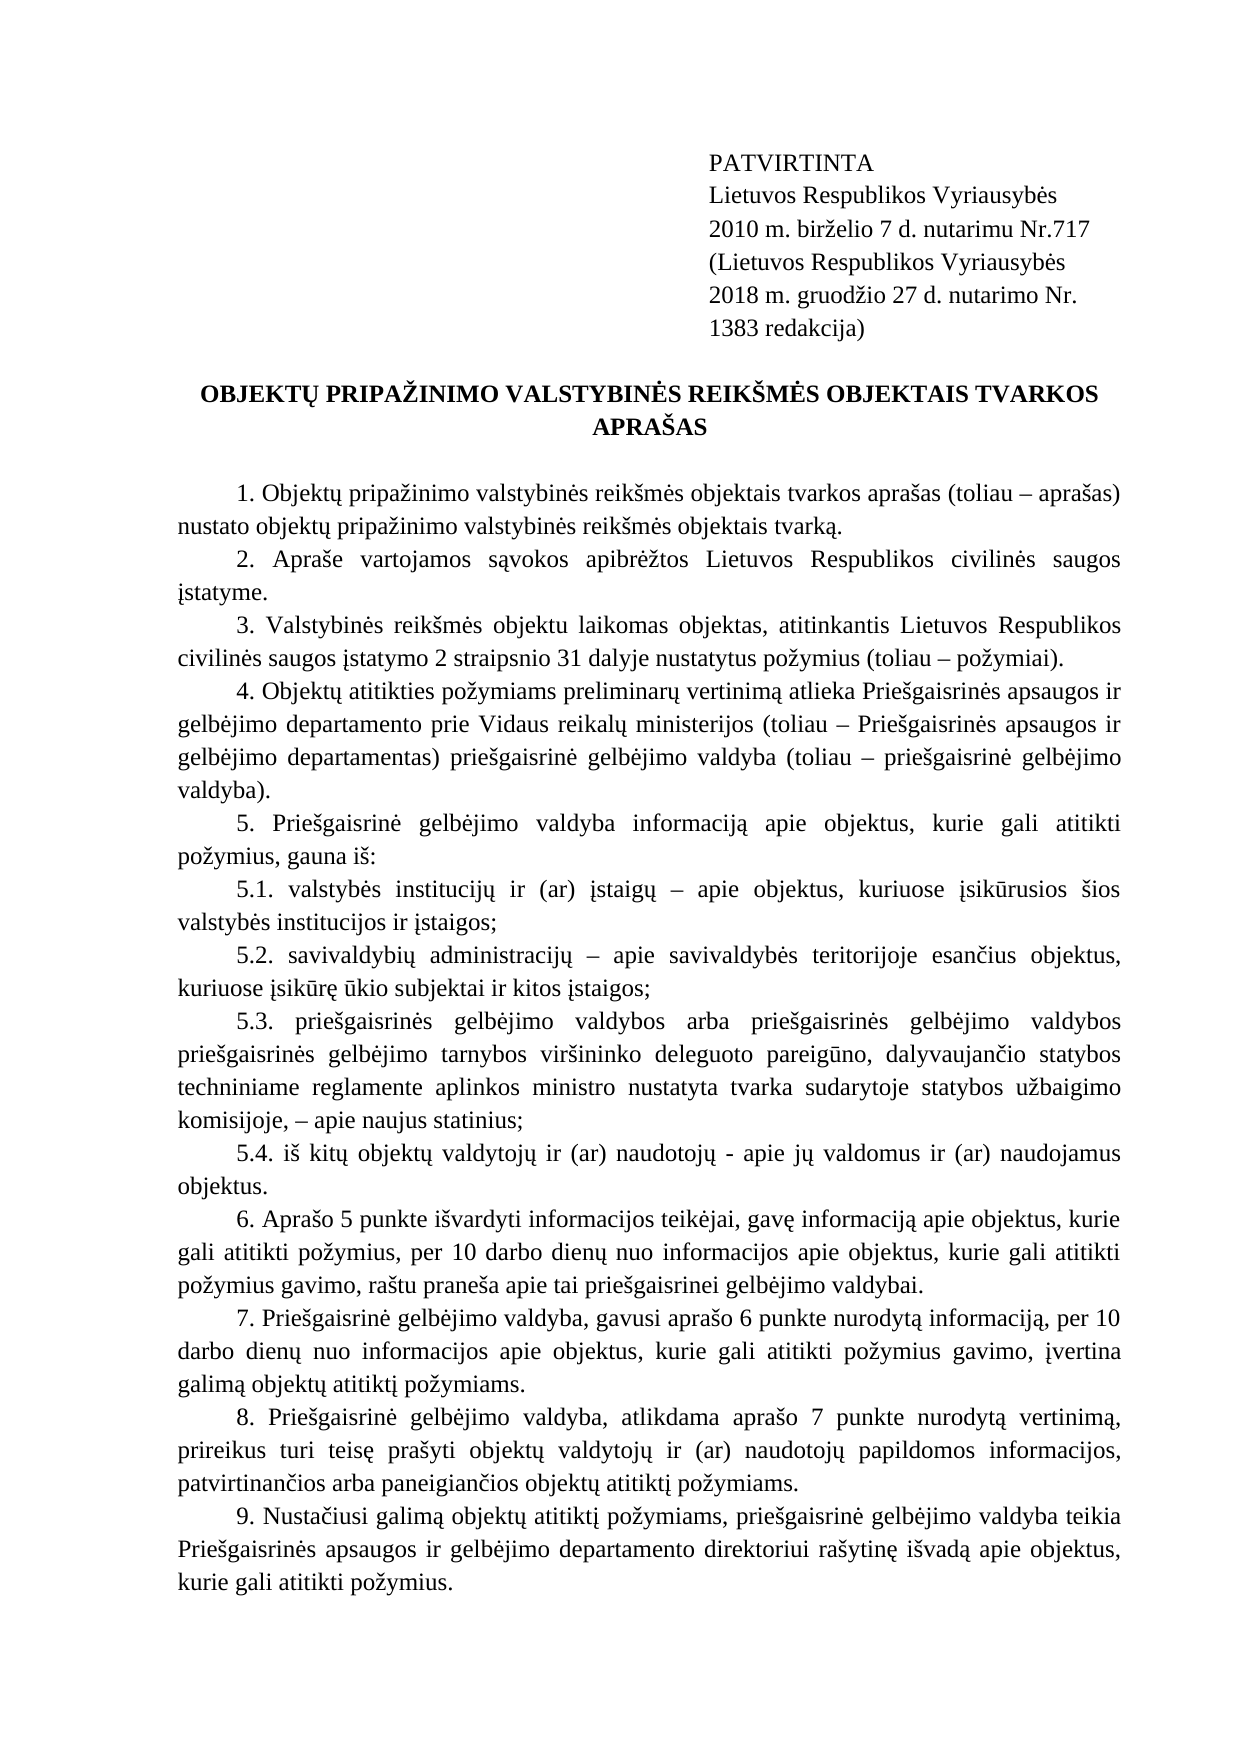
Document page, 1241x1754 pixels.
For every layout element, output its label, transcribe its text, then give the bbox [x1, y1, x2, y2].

text OBJEKTŲ PRIPAŽINIMO VALSTYBINĖS REIKŠMĖS OBJEKTAIS TVARKOS APRAŠAS [177, 379, 1122, 441]
text (Lietuvos Respublikos Vyriausybės [709, 247, 1122, 275]
text 5.1. valstybės institucijų ir (ar) įstaigų – apie objektus, kuriuose įsikūrusios šios valstybės institucijos ir įstaigos; [177, 874, 1122, 936]
text 9. Nustačiusi galimą objektų atitiktį požymiams, priešgaisrinė gelbėjimo valdyba teikia Priešgaisrinės apsaugos ir gelbėjimo departamento direktoriui rašytinę išvadą apie objektus, kurie gali atitikti požymius. [177, 1501, 1122, 1596]
text 8. Priešgaisrinė gelbėjimo valdyba, atlikdama aprašo 7 punkte nurodytą vertinimą, prireikus turi teisę prašyti objektų valdytojų ir (ar) naudotojų papildomos informacijos, patvirtinančios arba paneigiančios objektų atitiktį požymiams. [177, 1402, 1122, 1497]
text 7. Priešgaisrinė gelbėjimo valdyba, gavusi aprašo 6 punkte nurodytą informaciją, per 10 darbo dienų nuo informacijos apie objektus, kurie gali atitikti požymius gavimo, įvertina galimą objektų atitiktį požymiams. [177, 1303, 1122, 1398]
text 5.2. savivaldybių administracijų – apie savivaldybės teritorijoje esančius objektus, kuriuose įsikūrę ūkio subjektai ir kitos įstaigos; [177, 940, 1122, 1002]
text 5.4. iš kitų objektų valdytojų ir (ar) naudotojų - apie jų valdomus ir (ar) naudojamus objektus. [177, 1138, 1122, 1200]
text 6. Aprašo 5 punkte išvardyti informacijos teikėjai, gavę informaciją apie objektus, kurie gali atitikti požymius, per 10 darbo dienų nuo informacijos apie objektus, kurie gali atitikti požymius gavimo, raštu praneša apie tai priešgaisrinei gelbėjimo valdybai. [177, 1204, 1122, 1299]
text 4. Objektų atitikties požymiams preliminarų vertinimą atlieka Priešgaisrinės apsaugos ir gelbėjimo departamento prie Vidaus reikalų ministerijos (toliau – Priešgaisrinės apsaugos ir gelbėjimo departamentas) priešgaisrinė gelbėjimo valdyba (toliau – priešgaisrinė gelbėjimo valdyba). [177, 676, 1122, 804]
text 5.3. priešgaisrinės gelbėjimo valdybos arba priešgaisrinės gelbėjimo valdybos priešgaisrinės gelbėjimo tarnybos viršininko deleguoto pareigūno, dalyvaujančio statybos techniniame reglamente aplinkos ministro nustatyta tvarka sudarytoje statybos užbaigimo komisijoje, – apie naujus statinius; [177, 1006, 1122, 1134]
text Lietuvos Respublikos Vyriausybės [709, 181, 1122, 209]
text PATVIRTINTA [709, 148, 1122, 176]
text 3. Valstybinės reikšmės objektu laikomas objektas, atitinkantis Lietuvos Respublikos civilinės saugos įstatymo 2 straipsnio 31 dalyje nustatytus požymius (toliau – požymiai). [177, 610, 1122, 672]
text 1. Objektų pripažinimo valstybinės reikšmės objektais tvarkos aprašas (toliau – aprašas) nustato objektų pripažinimo valstybinės reikšmės objektais tvarką. [177, 478, 1122, 539]
text 5. Priešgaisrinė gelbėjimo valdyba informaciją apie objektus, kurie gali atitikti požymius, gauna iš: [177, 808, 1122, 870]
text 2018 m. gruodžio 27 d. nutarimo Nr. 1383 redakcija) [709, 280, 1122, 341]
text 2. Apraše vartojamos sąvokos apibrėžtos Lietuvos Respublikos civilinės saugos įstatyme. [177, 544, 1122, 606]
text 2010 m. birželio 7 d. nutarimu Nr.717 [709, 214, 1122, 242]
